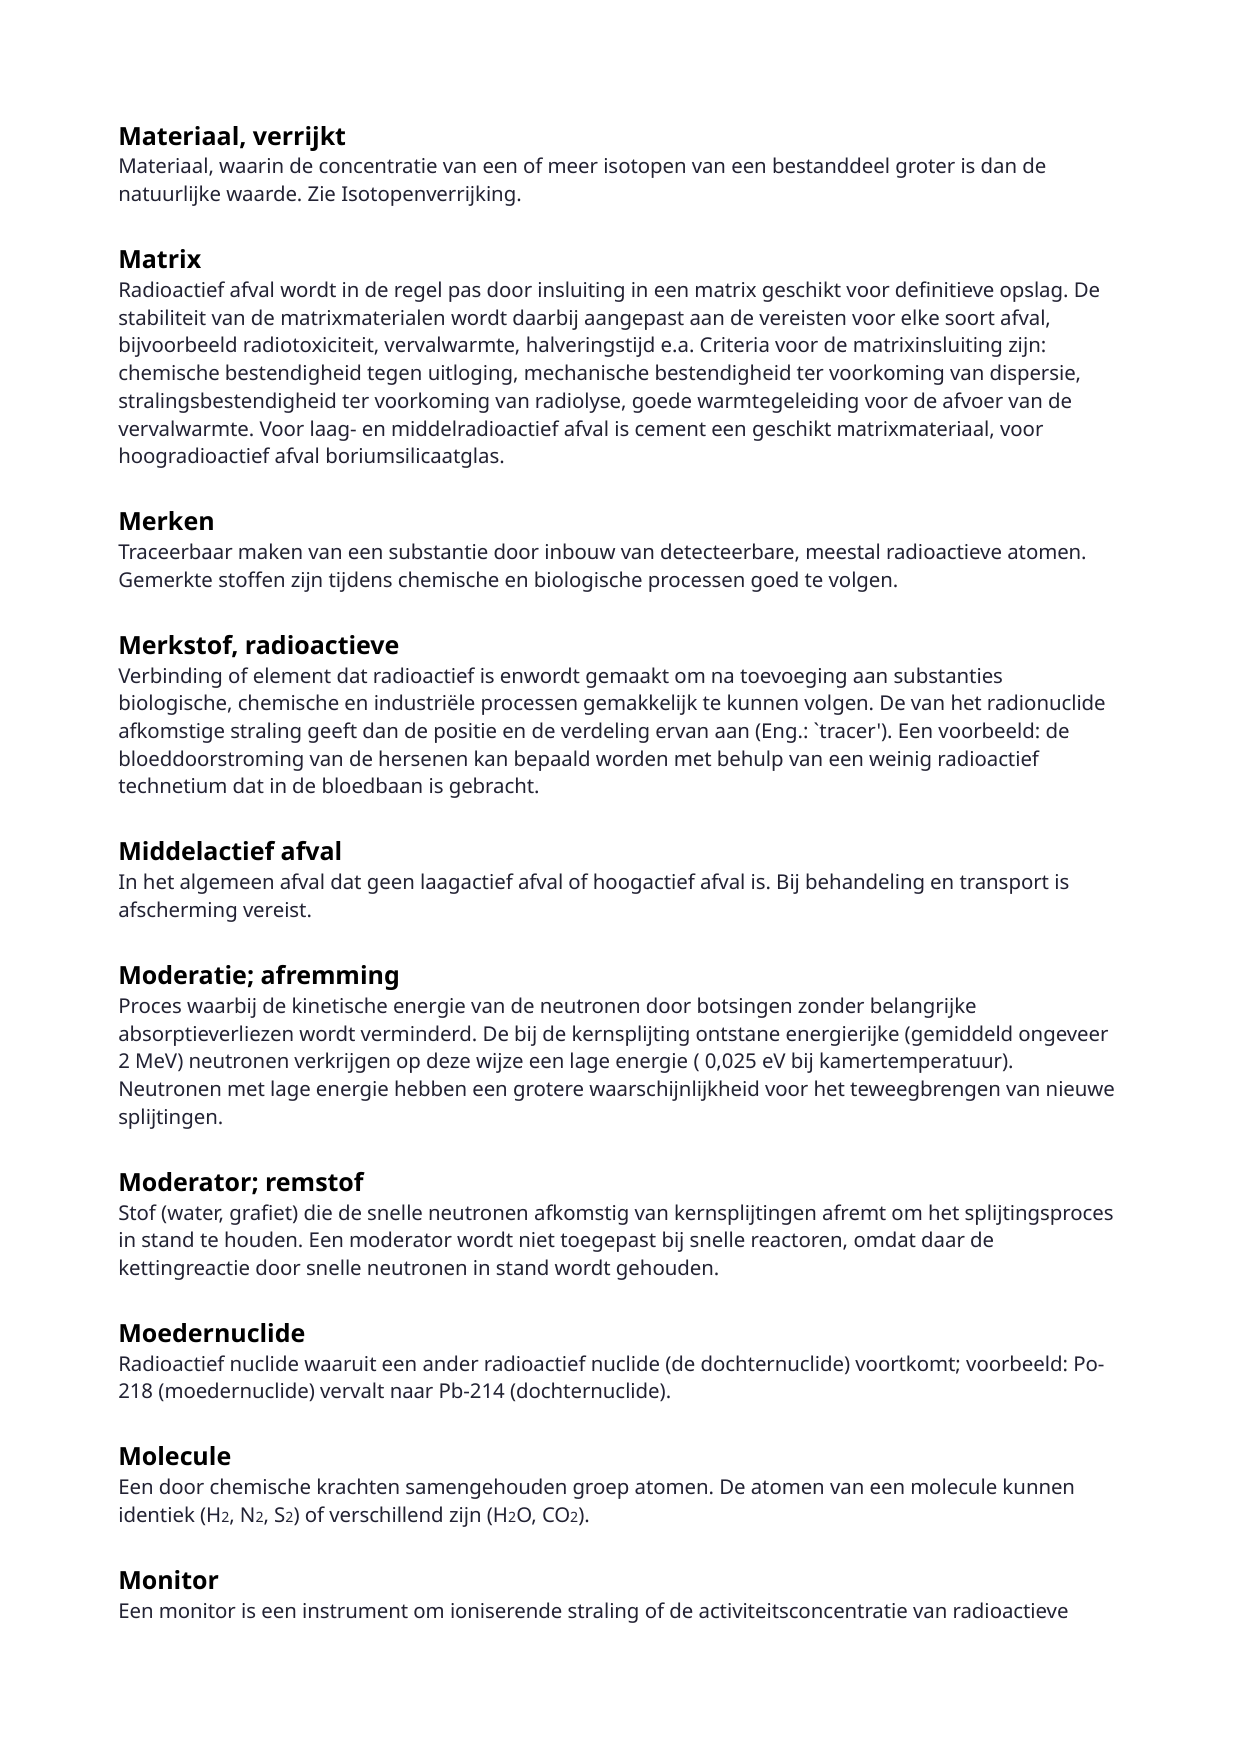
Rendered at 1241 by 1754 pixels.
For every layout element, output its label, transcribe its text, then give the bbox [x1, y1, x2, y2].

text Materiaal, verrijkt Materiaal, waarin de concentratie van een of meer isotopen van een bestanddeel groter is dan de natuurlijke waarde. Zie Isotopenverrijking. Matrix Radioactief afval wordt in de regel pas door insluiting in een matrix geschikt voor definitieve opslag. De stabiliteit van de matrixmaterialen wordt daarbij aangepast aan de vereisten voor elke soort afval, bijvoorbeeld radiotoxiciteit, vervalwarmte, halveringstijd e.a. Criteria voor de matrixinsluiting zijn: chemische bestendigheid tegen uitloging, mechanische bestendigheid ter voorkoming van dispersie, stralingsbestendigheid ter voorkoming van radiolyse, goede warmtegeleiding voor de afvoer van de vervalwarmte. Voor laag- en middelradioactief afval is cement een geschikt matrixmateriaal, voor hoogradioactief afval boriumsilicaatglas. Merken Traceerbaar maken van een substantie door inbouw van detecteerbare, meestal radioactieve atomen. Gemerkte stoffen zijn tijdens chemische en biologische processen goed te volgen. Merkstof, radioactieve Verbinding of element dat radioactief is enwordt gemaakt om na toevoeging aan substanties biologische, chemische en industriële processen gemakkelijk te kunnen volgen. De van het radionuclide afkomstige straling geeft dan de positie en de verdeling ervan aan (Eng.: `tracer'). Een voorbeeld: de bloeddoorstroming van de hersenen kan bepaald worden met behulp van een weinig radioactief technetium dat in de bloedbaan is gebracht. Middelactief afval In het algemeen afval dat geen laagactief afval of hoogactief afval is. Bij behandeling en transport is afscherming vereist. Moderatie; afremming Proces waarbij de kinetische energie van de neutronen door botsingen zonder belangrijke absorptieverliezen wordt verminderd. De bij de kernsplijting ontstane energierijke (gemiddeld ongeveer 2 MeV) neutronen verkrijgen op deze wijze een lage energie ( 0,025 eV bij kamertemperatuur). Neutronen met lage energie hebben een grotere waarschijnlijkheid voor het teweegbrengen van nieuwe splijtingen. Moderator; remstof Stof (water, grafiet) die de snelle neutronen afkomstig van kernsplijtingen afremt om het splijtingsproces in stand te houden. Een moderator wordt niet toegepast bij snelle reactoren, omdat daar de kettingreactie door snelle neutronen in stand wordt gehouden. Moedernuclide Radioactief nuclide waaruit een ander radioactief nuclide (de dochternuclide) voortkomt; voorbeeld: Po-218 (moedernuclide) vervalt naar Pb-214 (dochternuclide). [118, 118, 1122, 1405]
text Molecule Een door chemische krachten samengehouden groep atomen. De atomen van een molecule kunnen identiek (H2, N2, S2) of verschillend zijn (H2O, CO2). Monitor Een monitor is een instrument om ioniserende straling of de activiteitsconcentratie van radioactieve [118, 1405, 1122, 1624]
